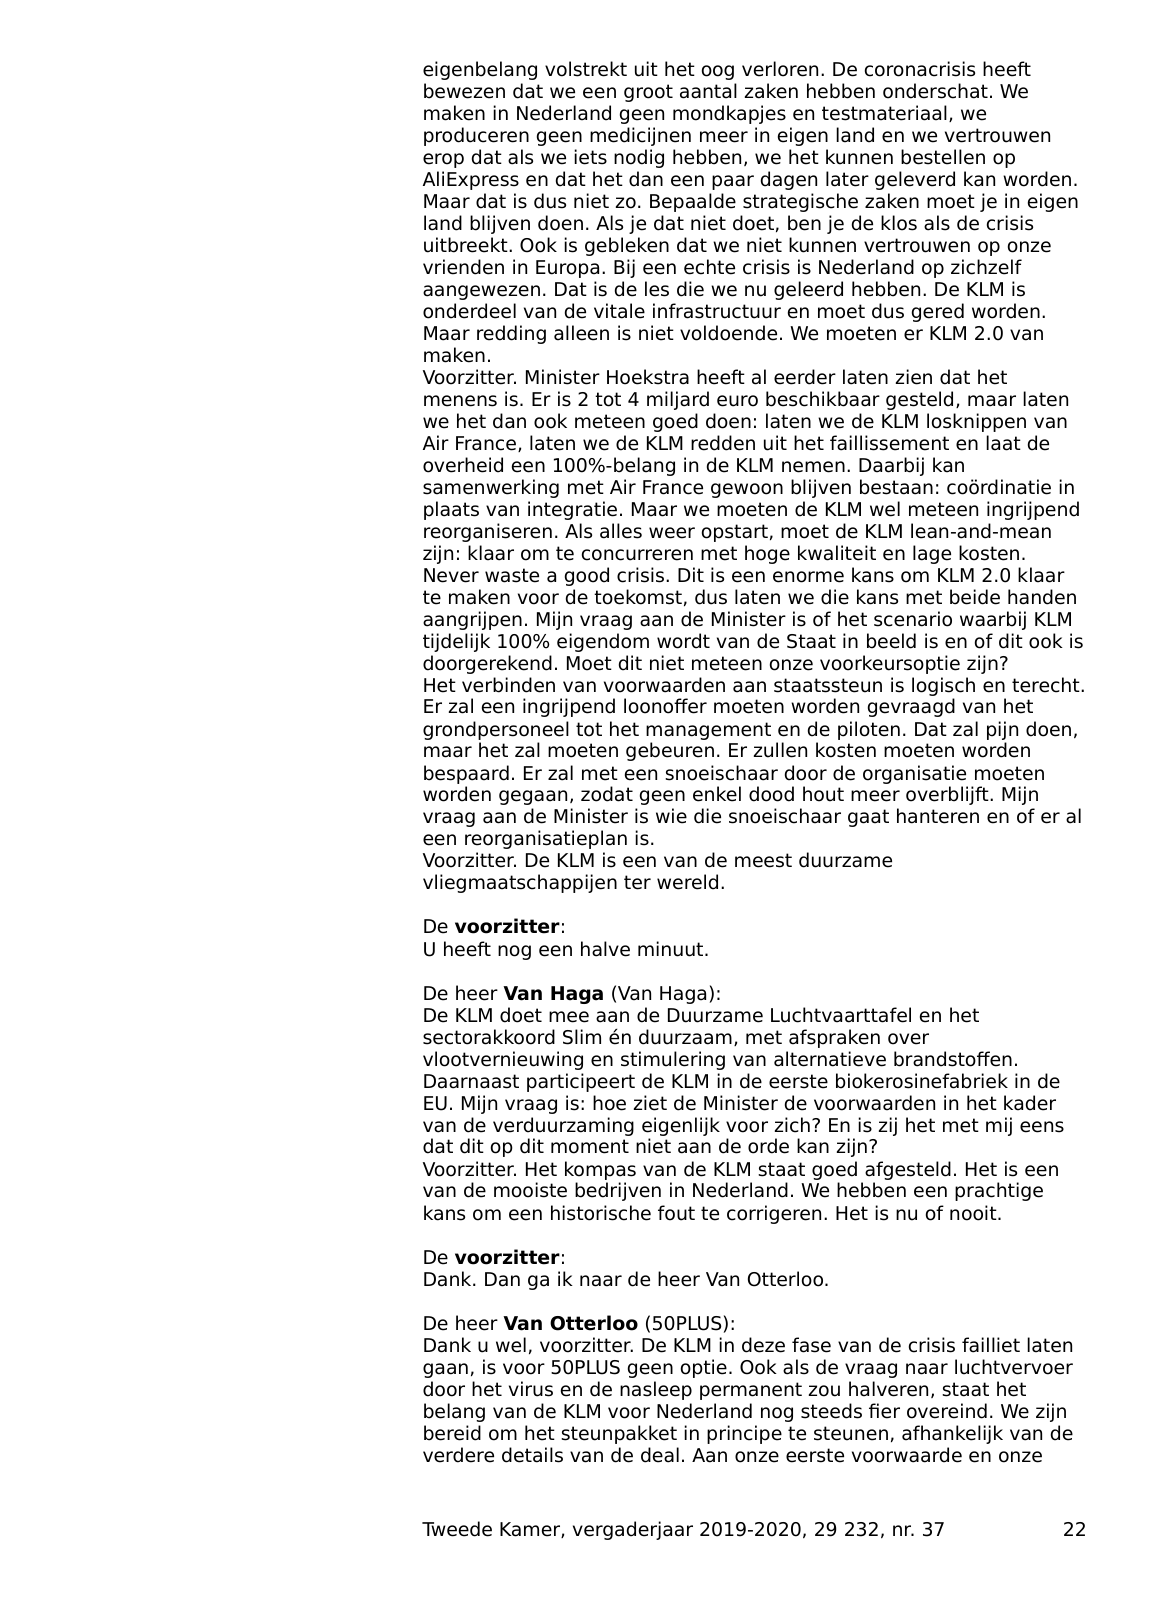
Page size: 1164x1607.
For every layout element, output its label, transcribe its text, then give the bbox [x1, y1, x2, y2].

text Dank. Dan ga ik naar de heer Van Otterloo. [422, 1268, 1087, 1291]
text Voorzitter. Het kompas van de KLM staat goed afgesteld. Het is een van de mooiste bedrijven in Nederland. We hebben een prachtige kans om een historische fout te corrigeren. Het is nu of nooit. [422, 1158, 1087, 1224]
text Het verbinden van voorwaarden aan staatssteun is logisch en terecht. Er zal een ingrijpend loonoffer moeten worden gevraagd van het grondpersoneel tot het management en de piloten. Dat zal pijn doen, maar het zal moeten gebeuren. Er zullen kosten moeten worden bespaard. Er zal met een snoeischaar door de organisatie moeten worden gegaan, zodat geen enkel dood hout meer overblijft. Mijn vraag aan de Minister is wie die snoeischaar gaat hanteren en of er al een reorganisatieplan is. [422, 674, 1087, 850]
text U heeft nog een halve minuut. [422, 938, 1087, 960]
text De voorzitter: [422, 1247, 1087, 1268]
text De KLM doet mee aan de Duurzame Luchtvaarttafel en het sectorakkoord Slim én duurzaam, met afspraken over vlootvernieuwing en stimulering van alternatieve brandstoffen. Daarnaast participeert de KLM in de eerste biokerosinefabriek in de EU. Mijn vraag is: hoe ziet de Minister de voorwaarden in het kader van de verduurzaming eigenlijk voor zich? En is zij het met mij eens dat dit op dit moment niet aan de orde kan zijn? [422, 1004, 1087, 1158]
text Voorzitter. De KLM is een van de meest duurzame vliegmaatschappijen ter wereld. [422, 850, 1087, 894]
text De heer Van Otterloo (50PLUS): [422, 1313, 1087, 1335]
text De heer Van Haga (Van Haga): [422, 983, 1087, 1004]
text eigenbelang volstrekt uit het oog verloren. De coronacrisis heeft bewezen dat we een groot aantal zaken hebben onderschat. We maken in Nederland geen mondkapjes en testmateriaal, we produceren geen medicijnen meer in eigen land en we vertrouwen erop dat als we iets nodig hebben, we het kunnen bestellen op AliExpress en dat het dan een paar dagen later geleverd kan worden. Maar dat is dus niet zo. Bepaalde strategische zaken moet je in eigen land blijven doen. Als je dat niet doet, ben je de klos als de crisis uitbreekt. Ook is gebleken dat we niet kunnen vertrouwen op onze vrienden in Europa. Bij een echte crisis is Nederland op zichzelf aangewezen. Dat is de les die we nu geleerd hebben. De KLM is onderdeel van de vitale infrastructuur en moet dus gered worden. Maar redding alleen is niet voldoende. We moeten er KLM 2.0 van maken. [422, 59, 1087, 367]
text Dank u wel, voorzitter. De KLM in deze fase van de crisis failliet laten gaan, is voor 50PLUS geen optie. Ook als de vraag naar luchtvervoer door het virus en de nasleep permanent zou halveren, staat het belang van de KLM voor Nederland nog steeds fier overeind. We zijn bereid om het steunpakket in principe te steunen, afhankelijk van de verdere details van de deal. Aan onze eerste voorwaarde en onze [422, 1335, 1087, 1467]
text Voorzitter. Minister Hoekstra heeft al eerder laten zien dat het menens is. Er is 2 tot 4 miljard euro beschikbaar gesteld, maar laten we het dan ook meteen goed doen: laten we de KLM losknippen van Air France, laten we de KLM redden uit het faillissement en laat de overheid een 100%-belang in de KLM nemen. Daarbij kan samenwerking met Air France gewoon blijven bestaan: coördinatie in plaats van integratie. Maar we moeten de KLM wel meteen ingrijpend reorganiseren. Als alles weer opstart, moet de KLM lean-and-mean zijn: klaar om te concurreren met hoge kwaliteit en lage kosten. Never waste a good crisis. Dit is een enorme kans om KLM 2.0 klaar te maken voor de toekomst, dus laten we die kans met beide handen aangrijpen. Mijn vraag aan de Minister is of het scenario waarbij KLM tijdelijk 100% eigendom wordt van de Staat in beeld is en of dit ook is doorgerekend. Moet dit niet meteen onze voorkeursoptie zijn? [422, 367, 1087, 674]
text De voorzitter: [422, 916, 1087, 938]
